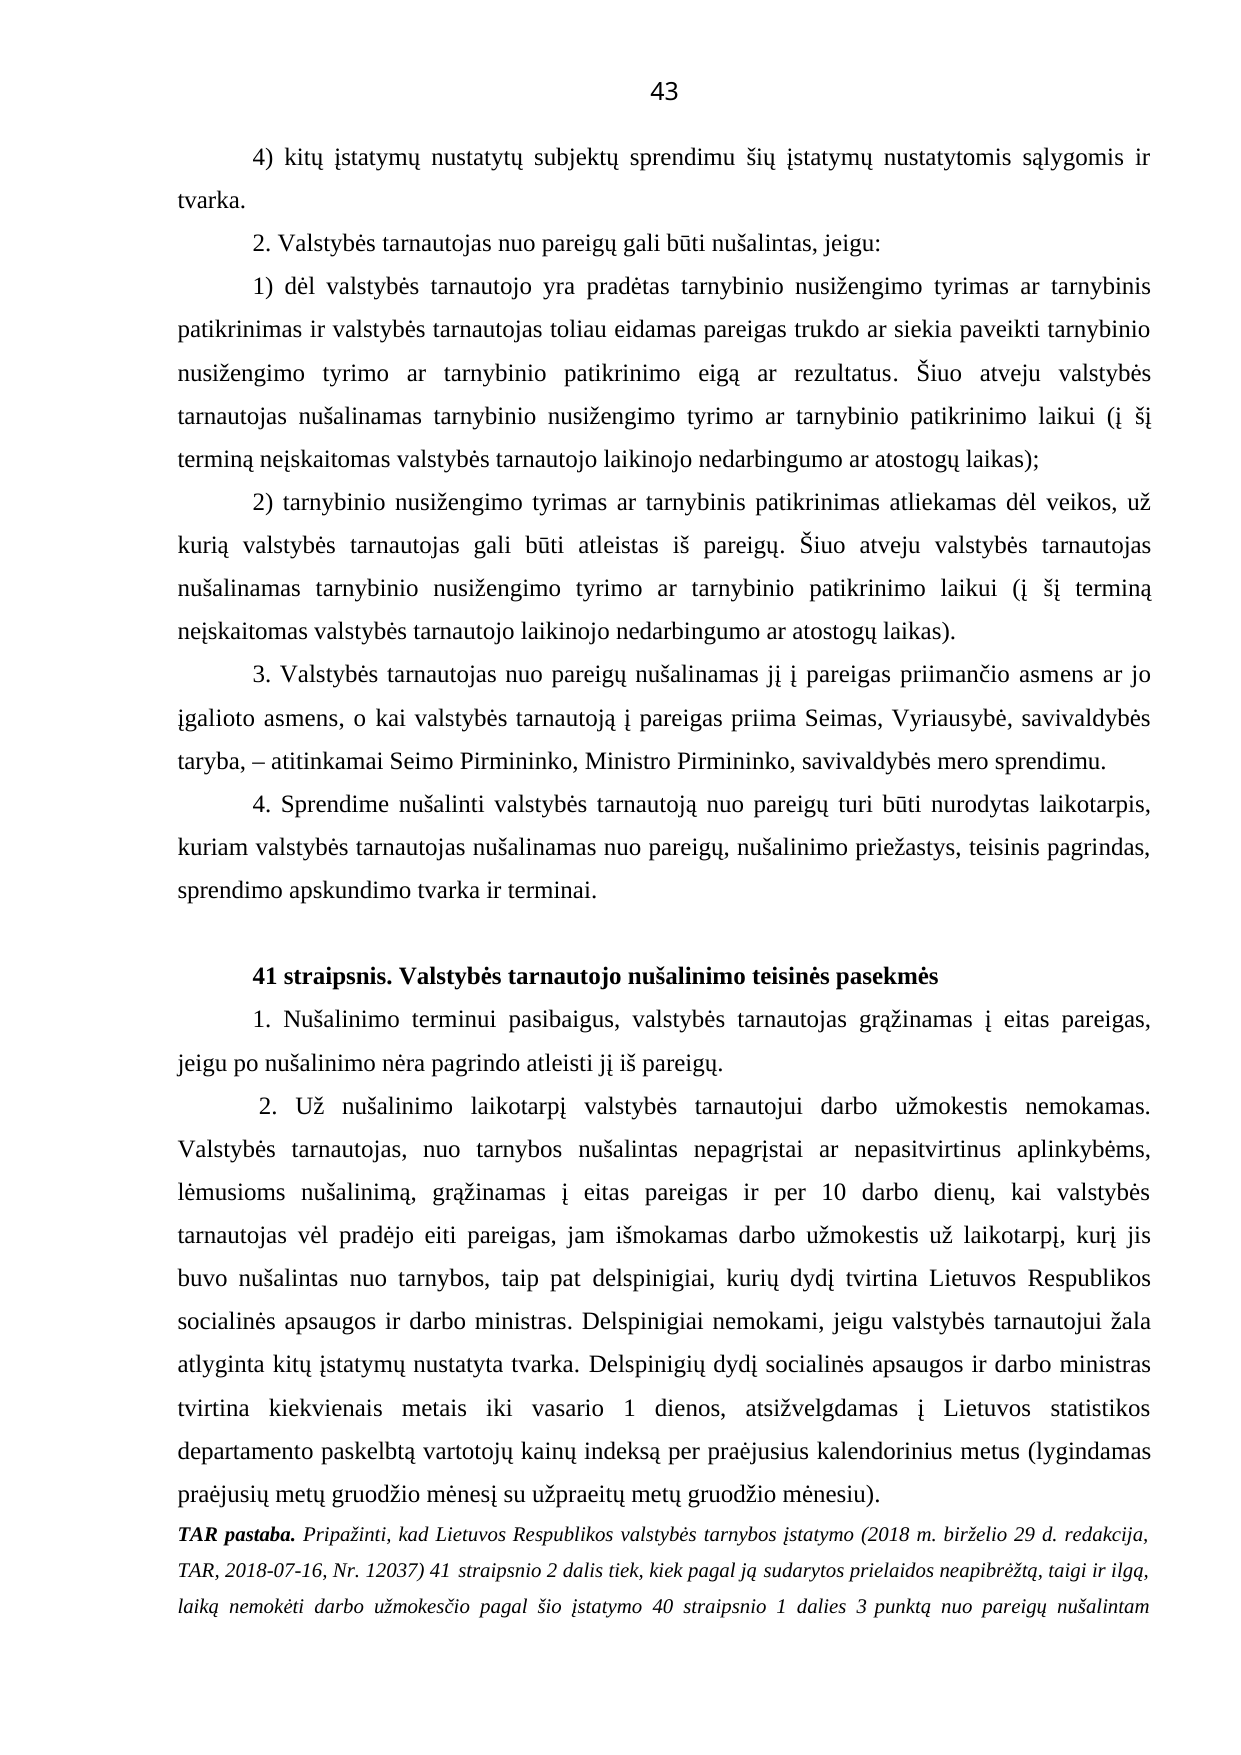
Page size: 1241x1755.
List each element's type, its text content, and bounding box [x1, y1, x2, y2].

text 1) dėl valstybės tarnautojo yra pradėtas tarnybinio nusižengimo tyrimas ar tarnybinis patikrinimas ir valstybės tarnautojas toliau eidamas pareigas trukdo ar siekia paveikti tarnybinio nusižengimo tyrimo ar tarnybinio patikrinimo eigą ar rezultatus. Šiuo atveju valstybės tarnautojas nušalinamas tarnybinio nusižengimo tyrimo ar tarnybinio patikrinimo laikui (į šį terminą neįskaitomas valstybės tarnautojo laikinojo nedarbingumo ar atostogų laikas); [177, 271, 1152, 473]
text 2. Už nušalinimo laikotarpį valstybės tarnautojui darbo užmokestis nemokamas. Valstybės tarnautojas, nuo tarnybos nušalintas nepagrįstai ar nepasitvirtinus aplinkybėms, lėmusioms nušalinimą, grąžinamas į eitas pareigas ir per 10 darbo dienų, kai valstybės tarnautojas vėl pradėjo eiti pareigas, jam išmokamas darbo užmokestis už laikotarpį, kurį jis buvo nušalintas nuo tarnybos, taip pat delspinigiai, kurių dydį tvirtina Lietuvos Respublikos socialinės apsaugos ir darbo ministras. Delspinigiai nemokami, jeigu valstybės tarnautojui žala atlyginta kitų įstatymų nustatyta tvarka. Delspinigių dydį socialinės apsaugos ir darbo ministras tvirtina kiekvienais metais iki vasario 1 dienos, atsižvelgdamas į Lietuvos statistikos departamento paskelbtą vartotojų kainų indeksą per praėjusius kalendorinius metus (lygindamas praėjusių metų gruodžio mėnesį su užpraeitų metų gruodžio mėnesiu). [177, 1091, 1152, 1508]
text 4. Sprendime nušalinti valstybės tarnautoją nuo pareigų turi būti nurodytas laikotarpis, kuriam valstybės tarnautojas nušalinamas nuo pareigų, nušalinimo priežastys, teisinis pagrindas, sprendimo apskundimo tvarka ir terminai. [177, 789, 1152, 904]
text 4) kitų įstatymų nustatytų subjektų sprendimu šių įstatymų nustatytomis sąlygomis ir tvarka. [177, 142, 1152, 214]
text 2. Valstybės tarnautojas nuo pareigų gali būti nušalintas, jeigu: [177, 228, 1152, 257]
text 3. Valstybės tarnautojas nuo pareigų nušalinamas jį į pareigas priimančio asmens ar jo įgalioto asmens, o kai valstybės tarnautoją į pareigas priima Seimas, Vyriausybė, savivaldybės taryba, – atitinkamai Seimo Pirmininko, Ministro Pirmininko, savivaldybės mero sprendimu. [177, 659, 1152, 774]
text 1. Nušalinimo terminui pasibaigus, valstybės tarnautojas grąžinamas į eitas pareigas, jeigu po nušalinimo nėra pagrindo atleisti jį iš pareigų. [177, 1004, 1152, 1076]
text TAR pastaba. Pripažinti, kad Lietuvos Respublikos valstybės tarnybos įstatymo (2018 m. birželio 29 d. redakcija, TAR, 2018-07-16, Nr. 12037) 41 straipsnio 2 dalis tiek, kiek pagal ją sudarytos prielaidos neapibrėžtą, taigi ir ilgą, laiką nemokėti darbo užmokesčio pagal šio įstatymo 40 straipsnio 1 dalies 3 punktą nuo pareigų nušalintam [177, 1522, 1152, 1618]
text 2) tarnybinio nusižengimo tyrimas ar tarnybinis patikrinimas atliekamas dėl veikos, už kurią valstybės tarnautojas gali būti atleistas iš pareigų. Šiuo atveju valstybės tarnautojas nušalinamas tarnybinio nusižengimo tyrimo ar tarnybinio patikrinimo laikui (į šį terminą neįskaitomas valstybės tarnautojo laikinojo nedarbingumo ar atostogų laikas). [177, 487, 1152, 645]
text 41 straipsnis. Valstybės tarnautojo nušalinimo teisinės pasekmės [177, 961, 1152, 990]
